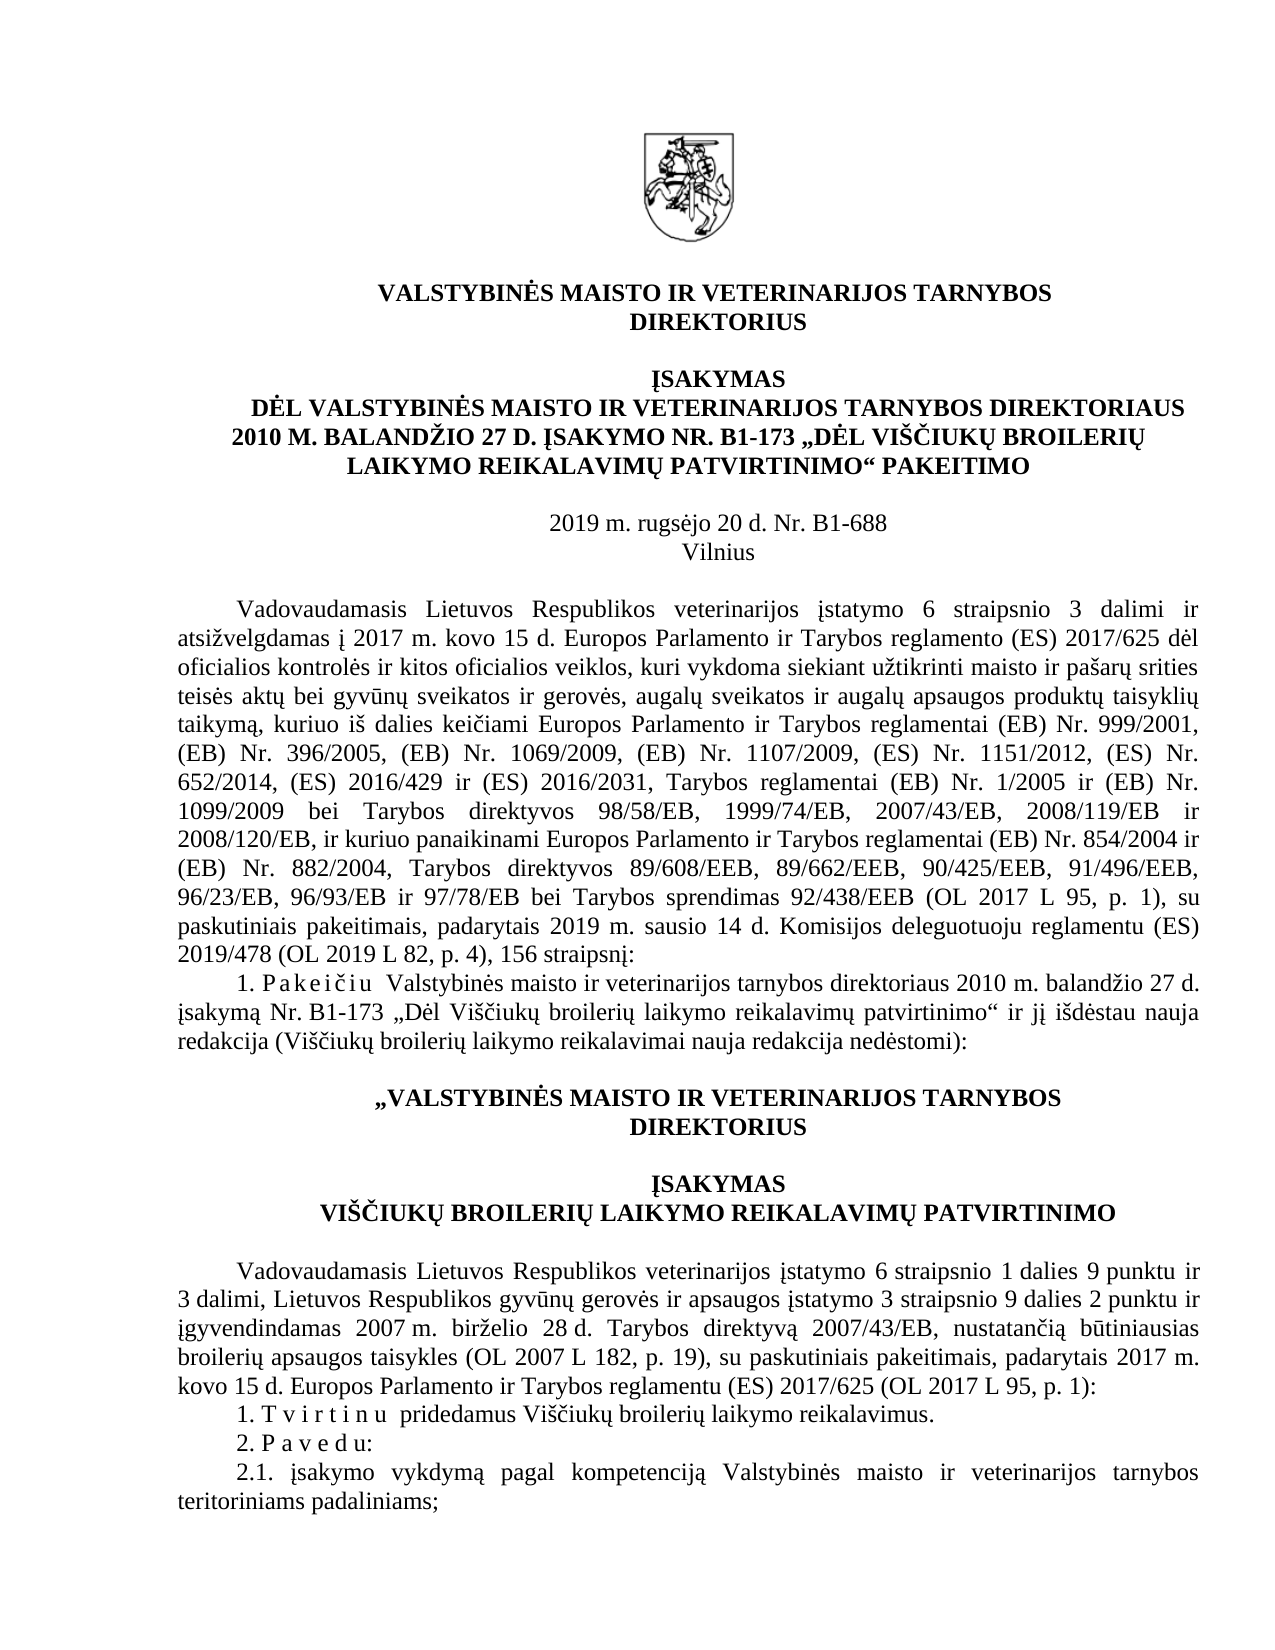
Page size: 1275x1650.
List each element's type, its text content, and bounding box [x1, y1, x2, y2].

text „VALSTYBINĖS MAISTO IR VETERINARIJOS TARNYBOS [177, 1083, 1200, 1112]
text 2.1. įsakymo vykdymą pagal kompetenciją Valstybinės maisto ir veterinarijos tarnybos teritoriniams padaliniams; [177, 1457, 1200, 1514]
text VIŠČIUKŲ BROILERIŲ LAIKYMO REIKALAVIMŲ PATVIRTINIMO [177, 1198, 1200, 1227]
text VALSTYBINĖS MAISTO IR VETERINARIJOS TARNYBOS [177, 278, 1200, 307]
text ĮSAKYMAS [177, 364, 1200, 393]
text 1. Tvirtinu pridedamus Viščiukų broilerių laikymo reikalavimus. [177, 1399, 1200, 1428]
text DIREKTORIUS [177, 1112, 1200, 1141]
text 2. P a v e d u: [177, 1428, 1200, 1457]
text DĖL VALSTYBINĖS MAISTO IR VETERINARIJOS TARNYBOS DIREKTORIAUS 2010 M. BALANDŽIO 27 D. ĮSAKYMO NR. B1-173 „DĖL VIŠČIUKŲ BROILERIŲ LAIKYMO REIKALAVIMŲ PATVIRTINIMO“ PAKEITIMO [177, 393, 1200, 479]
text Vilnius [177, 537, 1200, 566]
text Vadovaudamasis Lietuvos Respublikos veterinarijos įstatymo 6 straipsnio 1 dalies 9 punktu ir 3 dalimi, Lietuvos Respublikos gyvūnų gerovės ir apsaugos įstatymo 3 straipsnio 9 dalies 2 punktu ir įgyvendindamas 2007 m. birželio 28 d. Tarybos direktyvą 2007/43/EB, nustatančią būtiniausias broilerių apsaugos taisykles (OL 2007 L 182, p. 19), su paskutiniais pakeitimais, padarytais 2017 m. kovo 15 d. Europos Parlamento ir Tarybos reglamentu (ES) 2017/625 (OL 2017 L 95, p. 1): [177, 1256, 1200, 1399]
text ĮSAKYMAS [177, 1169, 1200, 1198]
text 1. Pakeičiu Valstybinės maisto ir veterinarijos tarnybos direktoriaus 2010 m. balandžio 27 d. įsakymą Nr. B1-173 „Dėl Viščiukų broilerių laikymo reikalavimų patvirtinimo“ ir jį išdėstau nauja redakcija (Viščiukų broilerių laikymo reikalavimai nauja redakcija nedėstomi): [177, 968, 1200, 1054]
text DIREKTORIUS [177, 307, 1200, 336]
text 2019 m. rugsėjo 20 d. Nr. B1-688 [177, 508, 1200, 537]
text Vadovaudamasis Lietuvos Respublikos veterinarijos įstatymo 6 straipsnio 3 dalimi ir atsižvelgdamas į 2017 m. kovo 15 d. Europos Parlamento ir Tarybos reglamento (ES) 2017/625 dėl oficialios kontrolės ir kitos oficialios veiklos, kuri vykdoma siekiant užtikrinti maisto ir pašarų srities teisės aktų bei gyvūnų sveikatos ir gerovės, augalų sveikatos ir augalų apsaugos produktų taisyklių taikymą, kuriuo iš dalies keičiami Europos Parlamento ir Tarybos reglamentai (EB) Nr. 999/2001, (EB) Nr. 396/2005, (EB) Nr. 1069/2009, (EB) Nr. 1107/2009, (ES) Nr. 1151/2012, (ES) Nr. 652/2014, (ES) 2016/429 ir (ES) 2016/2031, Tarybos reglamentai (EB) Nr. 1/2005 ir (EB) Nr. 1099/2009 bei Tarybos direktyvos 98/58/EB, 1999/74/EB, 2007/43/EB, 2008/119/EB ir 2008/120/EB, ir kuriuo panaikinami Europos Parlamento ir Tarybos reglamentai (EB) Nr. 854/2004 ir (EB) Nr. 882/2004, Tarybos direktyvos 89/608/EEB, 89/662/EEB, 90/425/EEB, 91/496/EEB, 96/23/EB, 96/93/EB ir 97/78/EB bei Tarybos sprendimas 92/438/EEB (OL 2017 L 95, p. 1), su paskutiniais pakeitimais, padarytais 2019 m. sausio 14 d. Komisijos deleguotuoju reglamentu (ES) 2019/478 (OL 2019 L 82, p. 4), 156 straipsnį: [177, 594, 1200, 968]
